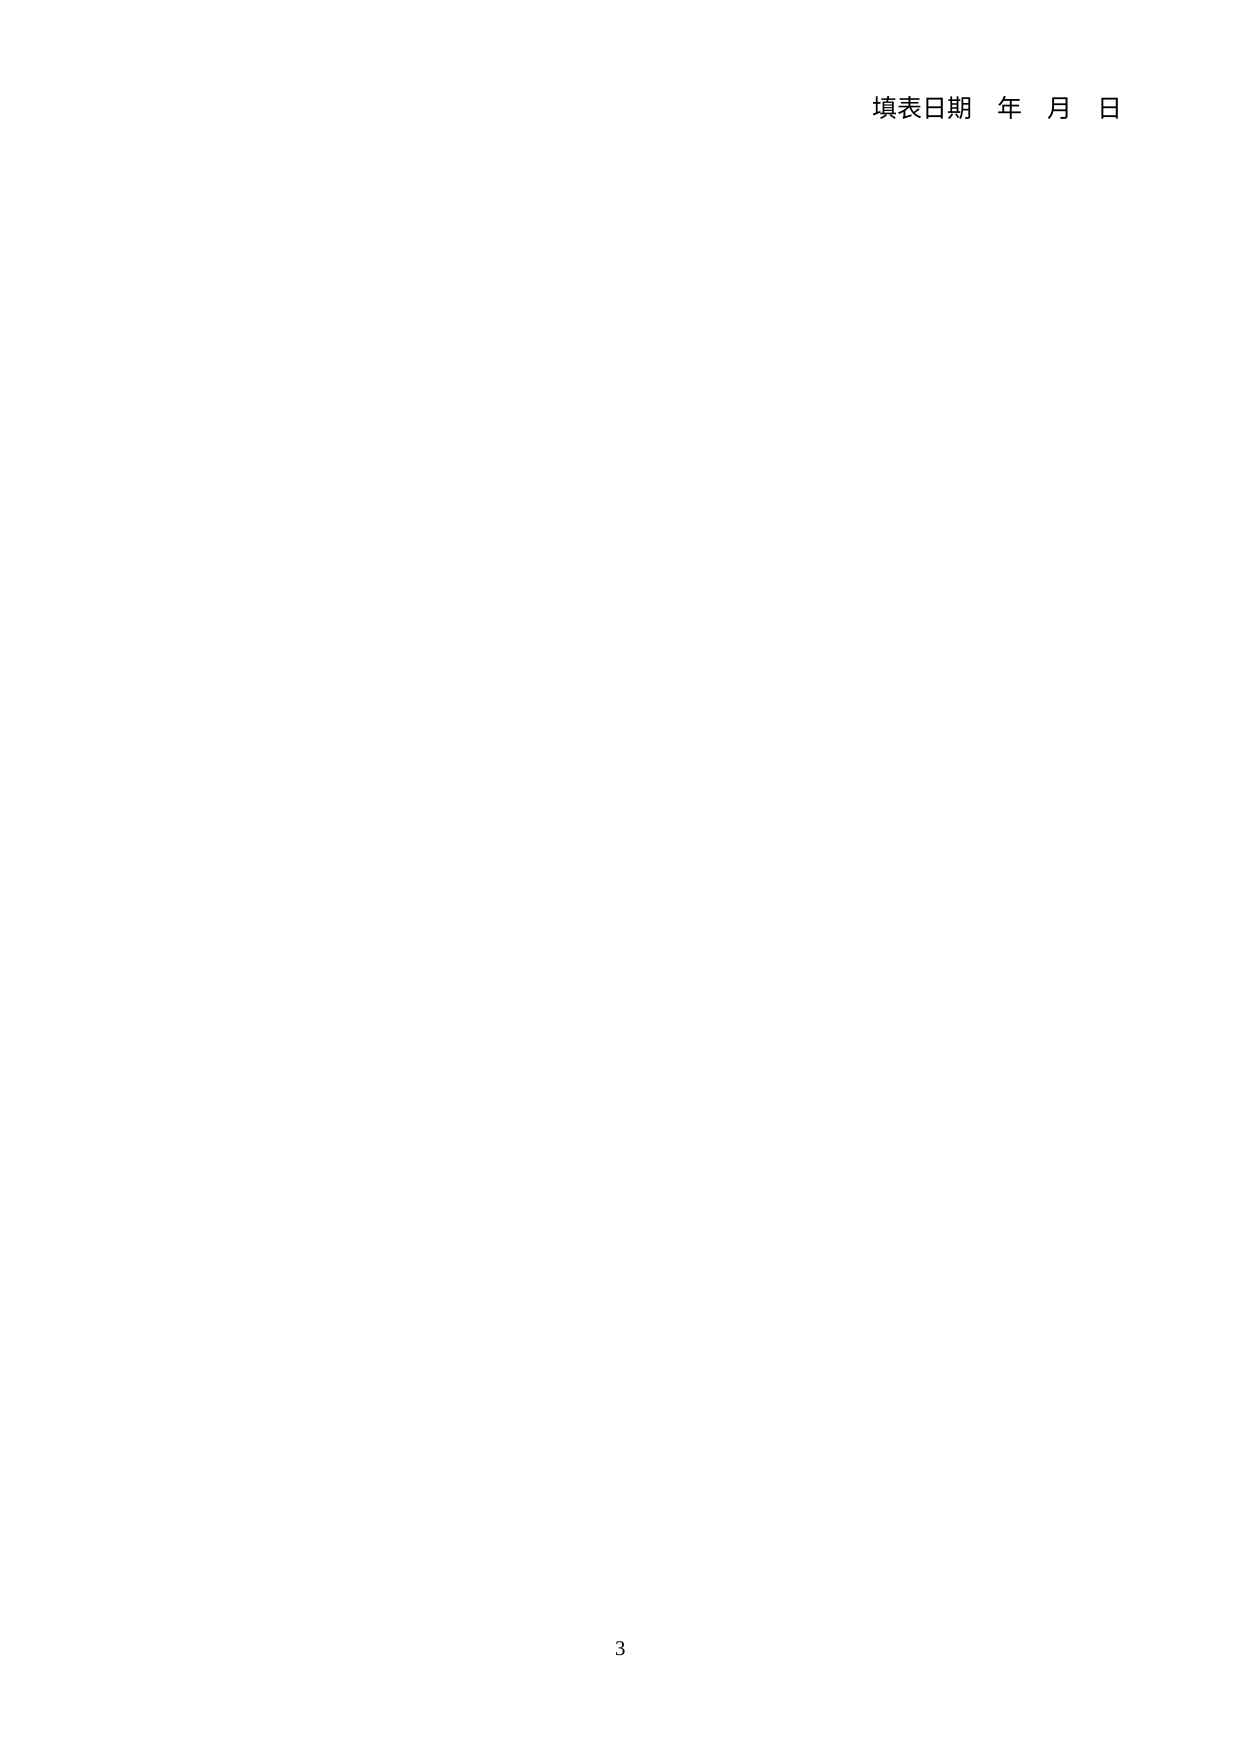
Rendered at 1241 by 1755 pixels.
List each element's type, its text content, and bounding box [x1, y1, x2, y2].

text 填表日期 年 月 日 [118, 89, 1122, 125]
